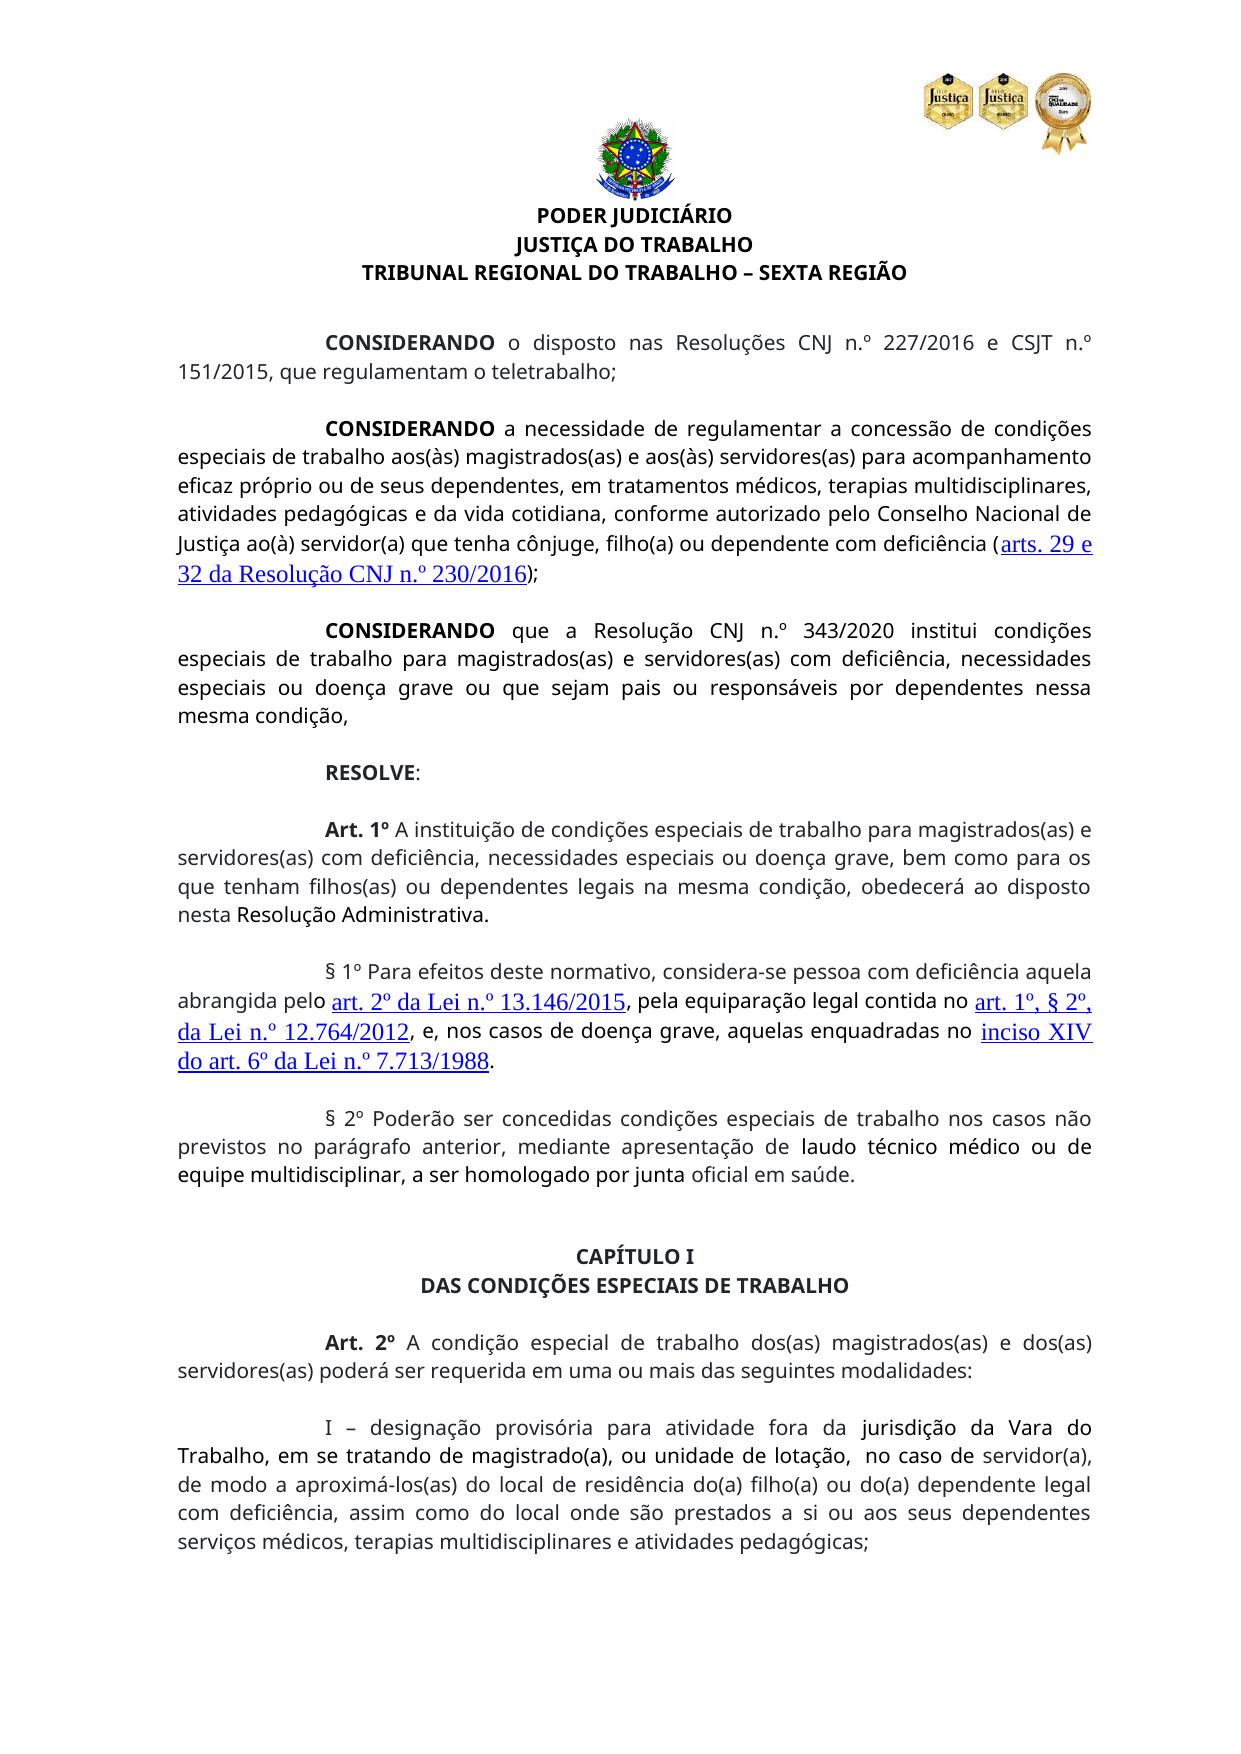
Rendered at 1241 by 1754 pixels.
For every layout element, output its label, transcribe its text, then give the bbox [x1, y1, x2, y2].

text CONSIDERANDO que a Resolução CNJ n.º 343/2020 institui condições especiais de trabalho para magistrados(as) e servidores(as) com deficiência, necessidades especiais ou doença grave ou que sejam pais ou responsáveis por dependentes nessa mesma condição, [177, 616, 1092, 729]
text § 2º Poderão ser concedidas condições especiais de trabalho nos casos não previstos no parágrafo anterior, mediante apresentação de laudo técnico médico ou de equipe multidisciplinar, a ser homologado por junta oficial em saúde. [177, 1104, 1092, 1189]
text Art. 2º A condição especial de trabalho dos(as) magistrados(as) e dos(as) servidores(as) poderá ser requerida em uma ou mais das seguintes modalidades: [177, 1328, 1092, 1384]
picture [923, 73, 1092, 155]
text CAPÍTULO I [177, 1242, 1092, 1271]
text CONSIDERANDO o disposto nas Resoluções CNJ n.º 227/2016 e CSJT n.º 151/2015, que regulamentam o teletrabalho; [177, 328, 1092, 385]
text DAS CONDIÇÕES ESPECIAIS DE TRABALHO [177, 1271, 1092, 1299]
text Art. 1º A instituição de condições especiais de trabalho para magistrados(as) e servidores(as) com deficiência, necessidades especiais ou doença grave, bem como para os que tenham filhos(as) ou dependentes legais na mesma condição, obedecerá ao disposto nesta Resolução Administrativa. [177, 815, 1092, 929]
text I – designação provisória para atividade fora da jurisdição da Vara do Trabalho, em se tratando de magistrado(a), ou unidade de lotação, no caso de servidor(a), de modo a aproximá-los(as) do local de residência do(a) filho(a) ou do(a) dependente legal com deficiência, assim como do local onde são prestados a si ou aos seus dependentes serviços médicos, terapias multidisciplinares e atividades pedagógicas; [177, 1413, 1092, 1555]
text § 1º Para efeitos deste normativo, considera-se pessoa com deficiência aquela abrangida pelo art. 2º da Lei n.º 13.146/2015, pela equiparação legal contida no art. 1º, § 2º, da Lei n.º 12.764/2012, e, nos casos de doença grave, aquelas enquadradas no inciso XIV do art. 6º da Lei n.º 7.713/1988. [177, 957, 1092, 1075]
picture [592, 117, 677, 202]
text CONSIDERANDO a necessidade de regulamentar a concessão de condições especiais de trabalho aos(às) magistrados(as) e aos(às) servidores(as) para acompanhamento eficaz próprio ou de seus dependentes, em tratamentos médicos, terapias multidisciplinares, atividades pedagógicas e da vida cotidiana, conforme autorizado pelo Conselho Nacional de Justiça ao(à) servidor(a) que tenha cônjuge, filho(a) ou dependente com deficiência (arts. 29 e 32 da Resolução CNJ n.º 230/2016); [177, 414, 1092, 587]
text RESOLVE: [177, 758, 1092, 786]
